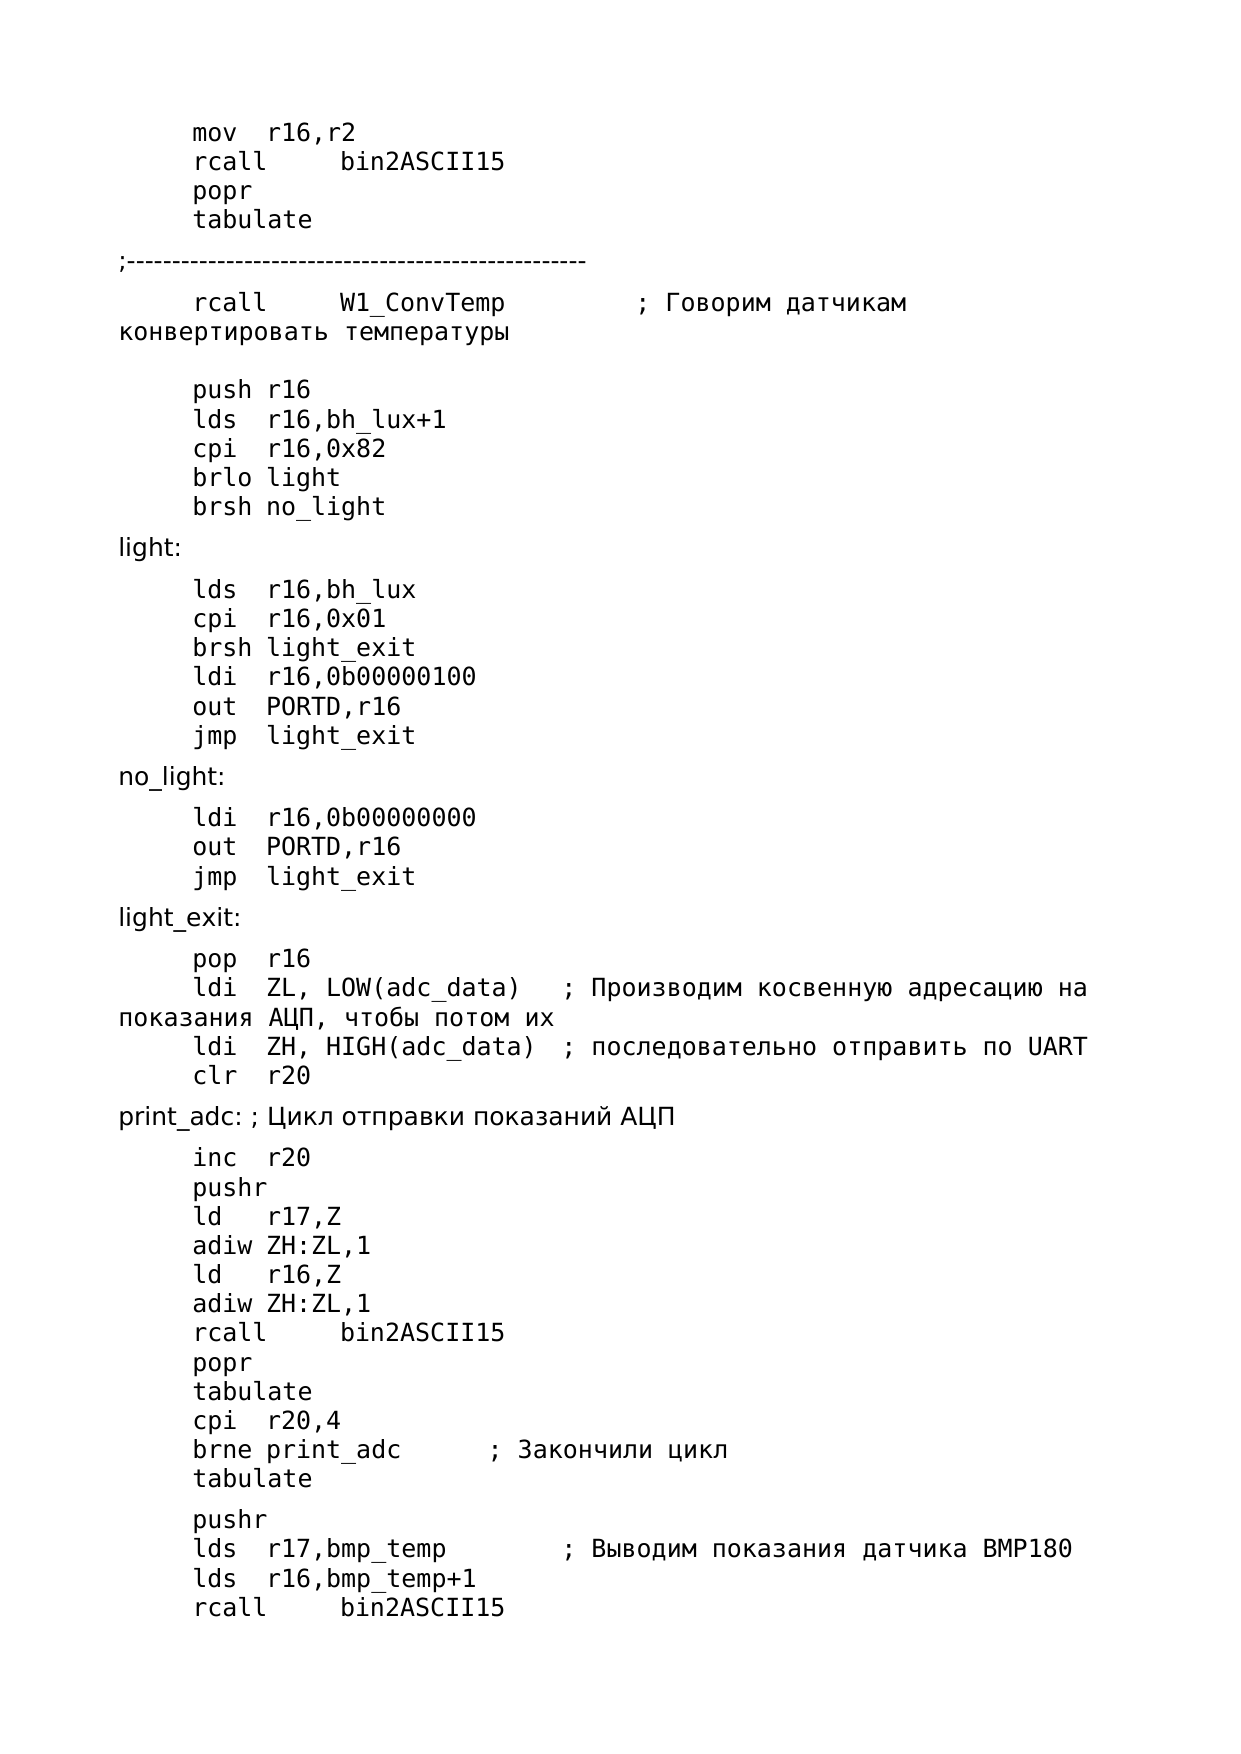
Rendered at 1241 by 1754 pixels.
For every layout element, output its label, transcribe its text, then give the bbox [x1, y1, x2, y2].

text pushr lds r17,bmp_temp ; Выводим показания датчика BMP180 lds r16,bmp_temp+1 rcall bin2ASCII15 [118, 1505, 1122, 1622]
text inc r20 pushr ld r17,Z adiw ZH:ZL,1 ld r16,Z adiw ZH:ZL,1 rcall bin2ASCII15 popr tabulate cpi r20,4 brne print_adc ; Закончили цикл tabulate [118, 1144, 1122, 1494]
text light_exit: [118, 903, 1122, 932]
text rcall W1_ConvTemp ; Говорим датчикам конвертировать температуры push r16 lds r16,bh_lux+1 cpi r16,0x82 brlo light brsh no_light [118, 288, 1122, 522]
text print_adc: ; Цикл отправки показаний АЦП [118, 1102, 1122, 1131]
text no_light: [118, 762, 1122, 791]
text ldi r16,0b00000000 out PORTD,r16 jmp light_exit [118, 803, 1122, 891]
text ;--------------------------------------------------- [118, 247, 1122, 276]
text pop r16 ldi ZL, LOW(adc_data) ; Производим косвенную адресацию на показания АЦП, чтобы потом их ldi ZH, HIGH(adc_data) ; последовательно отправить по UART clr r20 [118, 944, 1122, 1090]
text lds r16,bh_lux cpi r16,0x01 brsh light_exit ldi r16,0b00000100 out PORTD,r16 jmp light_exit [118, 575, 1122, 750]
text light: [118, 533, 1122, 562]
text mov r16,r2 rcall bin2ASCII15 popr tabulate [118, 118, 1122, 235]
